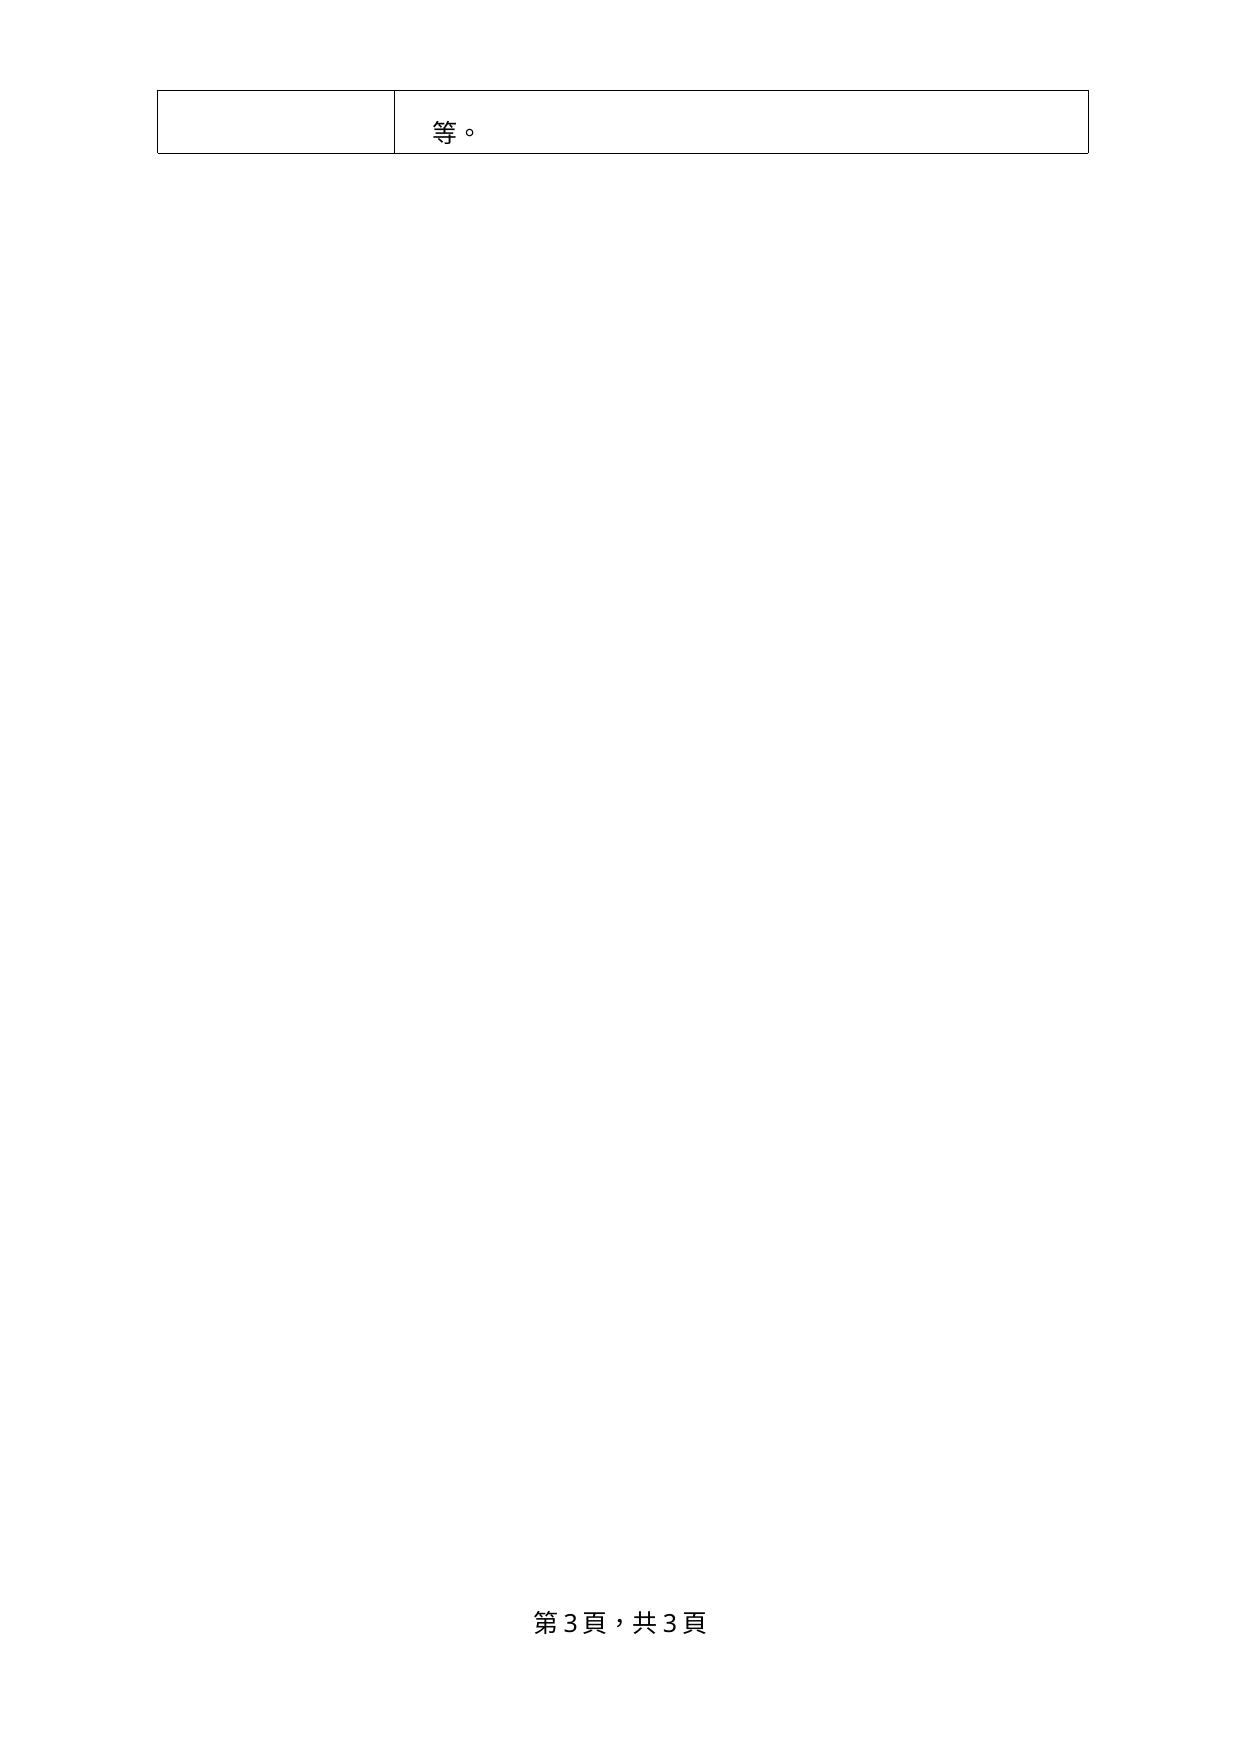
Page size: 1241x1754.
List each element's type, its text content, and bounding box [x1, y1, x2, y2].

table_cell [158, 91, 394, 152]
table_cell 標記：內容如字元、文字、元器件編號、標籤、基準點、型號版本、防火等級/UL標記、電氣測試章等。 各式報表資料：包括各式報表之產生、鑽頭表之產生、轉出底片檔、PCB生產檔、零件採購檔、組裝測試檔、DRC報表等。 [395, 91, 1088, 152]
